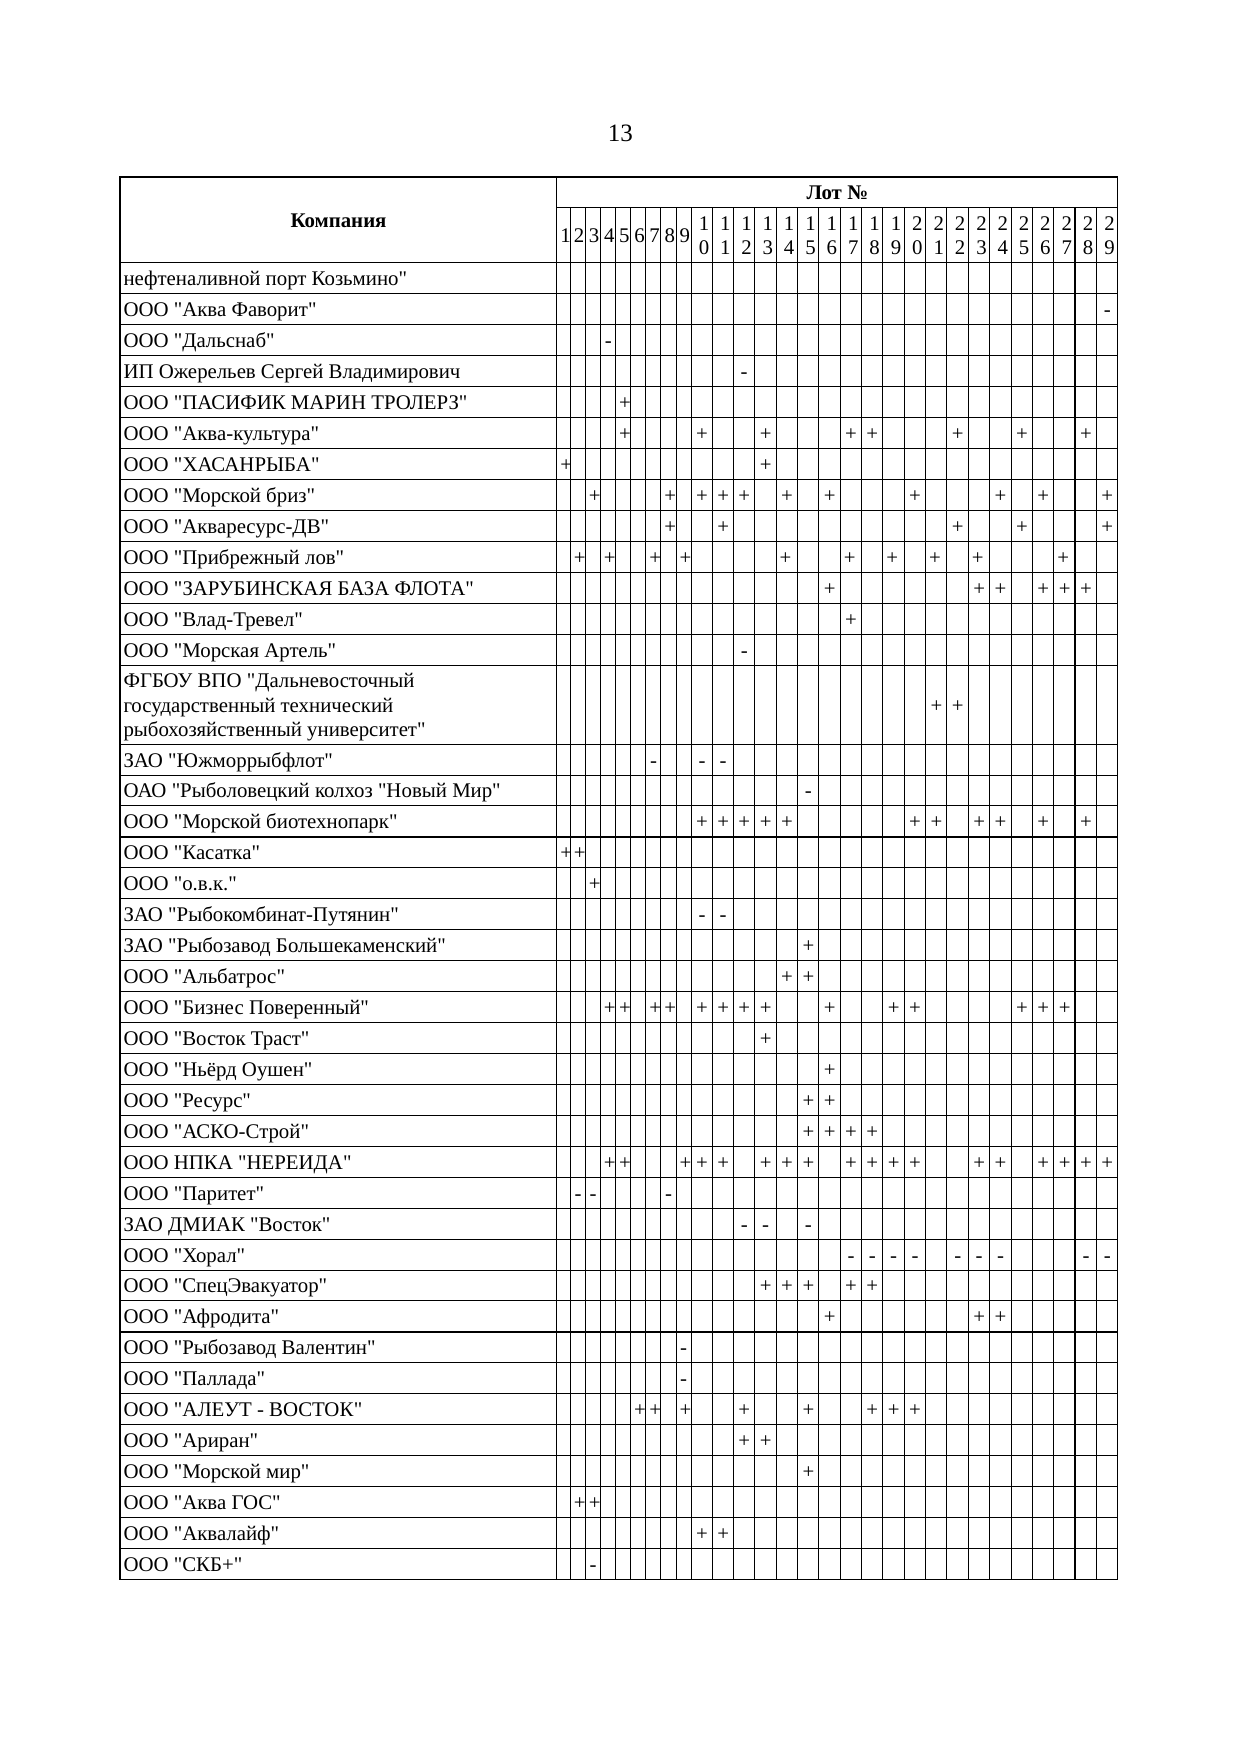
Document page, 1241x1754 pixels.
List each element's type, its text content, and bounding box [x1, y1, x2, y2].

table_cell [646, 387, 660, 417]
table_cell - [586, 1549, 600, 1579]
table_cell [1076, 666, 1096, 743]
table_cell [990, 511, 1011, 541]
table_cell [1076, 1116, 1096, 1146]
table_cell [883, 449, 904, 479]
table_cell [557, 1209, 570, 1238]
table_cell [646, 1116, 660, 1146]
table_cell ЗАО "Рыбозавод Большекаменский" [121, 930, 556, 960]
table_cell [1097, 1487, 1117, 1517]
table_cell [947, 1116, 968, 1146]
table_cell [571, 1363, 585, 1393]
table_cell [631, 666, 645, 743]
table_cell [777, 1116, 797, 1146]
table_cell [616, 1394, 630, 1424]
table_cell [969, 387, 989, 417]
table_cell [1097, 930, 1117, 960]
table_cell [905, 263, 925, 293]
table_cell [947, 1549, 968, 1579]
table_cell [586, 899, 600, 929]
table_cell [616, 294, 630, 324]
table_cell ООО "ХАСАНРЫБА" [121, 449, 556, 479]
table_cell [1012, 1425, 1032, 1455]
table_cell [905, 868, 925, 898]
table_cell [586, 961, 600, 991]
table_cell [883, 1054, 904, 1084]
table_cell [734, 387, 754, 417]
table_cell [1033, 356, 1053, 386]
table_cell + [755, 1023, 776, 1053]
table_cell [1097, 992, 1117, 1022]
table_cell + [1076, 573, 1096, 603]
table_cell 8 [661, 208, 676, 262]
table_cell [601, 1023, 615, 1053]
table_cell [601, 1363, 615, 1393]
table_cell 25 [1012, 208, 1032, 262]
table_cell [1076, 1518, 1096, 1548]
table_cell [661, 418, 676, 448]
table_cell + [616, 418, 630, 448]
table_cell [616, 1116, 630, 1146]
table_cell 23 [969, 208, 989, 262]
table_cell [631, 930, 645, 960]
table_cell [926, 263, 946, 293]
table_cell [883, 745, 904, 774]
table_cell [646, 1023, 660, 1053]
table_cell [646, 325, 660, 355]
table_cell [661, 776, 676, 805]
table_cell [1097, 1054, 1117, 1084]
table_cell [798, 1363, 818, 1393]
table_cell [862, 542, 882, 572]
table_cell [646, 1178, 660, 1208]
table_cell [734, 745, 754, 774]
table_cell [926, 1394, 946, 1424]
table_cell [841, 1549, 861, 1579]
table_cell ЗАО "Рыбокомбинат-Путянин" [121, 899, 556, 929]
table_cell [734, 868, 754, 898]
table_cell [713, 542, 733, 572]
table_cell + [1033, 992, 1053, 1022]
table_cell + [1097, 480, 1117, 510]
table_cell [601, 263, 615, 293]
table_cell [616, 1085, 630, 1115]
table_cell [1033, 387, 1053, 417]
table_cell [947, 1085, 968, 1115]
table_cell [926, 1301, 946, 1331]
table_cell [947, 1301, 968, 1331]
table_cell [862, 745, 882, 774]
table_cell [905, 899, 925, 929]
table_cell [1097, 745, 1117, 774]
table_cell [557, 1023, 570, 1053]
table_cell [777, 1333, 797, 1362]
table_cell [661, 1209, 676, 1238]
table_cell [947, 776, 968, 805]
table_cell + [692, 480, 712, 510]
table_cell [616, 542, 630, 572]
table_cell [883, 806, 904, 836]
table_cell [1012, 776, 1032, 805]
table_cell [883, 418, 904, 448]
table_cell [1054, 1394, 1074, 1424]
table_cell - [713, 745, 733, 774]
table_cell [1012, 449, 1032, 479]
table_cell [601, 1549, 615, 1579]
table_cell [661, 1054, 676, 1084]
table_cell [734, 1456, 754, 1486]
table_cell [601, 1333, 615, 1362]
table_cell [601, 511, 615, 541]
table_cell [1076, 1487, 1096, 1517]
table_cell [646, 868, 660, 898]
table_cell [883, 1549, 904, 1579]
table_cell [755, 1240, 776, 1269]
table_cell [677, 930, 691, 960]
table_cell [819, 1178, 840, 1208]
table_cell 22 [947, 208, 968, 262]
table_cell [661, 325, 676, 355]
table_cell [601, 1054, 615, 1084]
table_cell [646, 1054, 660, 1084]
table_cell [713, 1333, 733, 1362]
table_cell [586, 1271, 600, 1300]
table_cell [557, 1518, 570, 1548]
table_cell [1076, 745, 1096, 774]
table_cell [926, 418, 946, 448]
table_cell [677, 604, 691, 633]
table_cell [713, 294, 733, 324]
table_cell [601, 418, 615, 448]
table_cell + [862, 418, 882, 448]
table_cell [926, 1425, 946, 1455]
table_cell [883, 961, 904, 991]
table_cell [1033, 604, 1053, 633]
table_cell [841, 480, 861, 510]
table_cell [571, 1085, 585, 1115]
table_cell + [841, 1271, 861, 1300]
table_cell [713, 1209, 733, 1238]
table_cell [969, 1549, 989, 1579]
table_cell [646, 776, 660, 805]
table_cell [571, 806, 585, 836]
table_cell [969, 1425, 989, 1455]
table_cell [862, 1549, 882, 1579]
table_cell [631, 294, 645, 324]
table_cell [646, 1271, 660, 1300]
table_cell - [798, 1209, 818, 1238]
table_cell [969, 992, 989, 1022]
table_cell [646, 635, 660, 664]
table_cell [755, 573, 776, 603]
table_cell [661, 1240, 676, 1269]
table_cell [601, 838, 615, 867]
table_cell [969, 263, 989, 293]
table_cell [586, 1054, 600, 1084]
table_cell [990, 1333, 1011, 1362]
table_cell [734, 1363, 754, 1393]
table_cell + [947, 418, 968, 448]
table_cell [1054, 604, 1074, 633]
table_cell [883, 263, 904, 293]
table_cell + [586, 480, 600, 510]
table_cell [677, 511, 691, 541]
table_cell [616, 480, 630, 510]
table_cell [990, 1178, 1011, 1208]
table_cell + [819, 1054, 840, 1084]
table_cell + [713, 1147, 733, 1177]
table_cell [883, 666, 904, 743]
table_cell [646, 1363, 660, 1393]
table_cell [947, 573, 968, 603]
table_cell + [586, 1487, 600, 1517]
table_cell + [798, 1147, 818, 1177]
table_cell + [841, 418, 861, 448]
table_cell [677, 868, 691, 898]
table_cell [734, 1116, 754, 1146]
table_cell 6 [631, 208, 645, 262]
table_cell [1033, 263, 1053, 293]
table_cell [926, 1085, 946, 1115]
table_cell [677, 356, 691, 386]
table_cell [713, 1240, 733, 1269]
table_cell [557, 1054, 570, 1084]
table_cell [734, 1054, 754, 1084]
table_cell [571, 1333, 585, 1362]
table_cell [616, 776, 630, 805]
table_cell [734, 604, 754, 633]
table_cell [969, 511, 989, 541]
table_cell [969, 449, 989, 479]
table_cell + [586, 868, 600, 898]
table_cell + [905, 992, 925, 1022]
table_cell [692, 1178, 712, 1208]
table_cell [557, 1178, 570, 1208]
table_cell [557, 1301, 570, 1331]
table_cell [631, 387, 645, 417]
table_cell [713, 387, 733, 417]
table_cell [1033, 1271, 1053, 1300]
table_cell [616, 1425, 630, 1455]
table_cell [905, 1209, 925, 1238]
table_cell [661, 604, 676, 633]
table_cell [1033, 511, 1053, 541]
table_cell [905, 745, 925, 774]
table_cell [601, 1456, 615, 1486]
table_cell [777, 1301, 797, 1331]
table_cell [631, 1209, 645, 1238]
table_cell 1 [557, 208, 570, 262]
table_cell [990, 604, 1011, 633]
table_cell [734, 930, 754, 960]
table_cell [631, 511, 645, 541]
table_cell + [905, 1394, 925, 1424]
table_cell [926, 1178, 946, 1208]
table_cell [947, 263, 968, 293]
table_cell [883, 573, 904, 603]
table_cell [1076, 263, 1096, 293]
table_cell [862, 511, 882, 541]
table_cell [819, 745, 840, 774]
table_cell [1033, 899, 1053, 929]
table_cell [1097, 838, 1117, 867]
table_cell [616, 838, 630, 867]
table_cell + [905, 806, 925, 836]
table_cell [631, 1085, 645, 1115]
table_cell [631, 899, 645, 929]
table_cell [1076, 604, 1096, 633]
table_cell [1097, 1549, 1117, 1579]
table_cell - [969, 1240, 989, 1269]
table_cell [616, 449, 630, 479]
table_cell [713, 1487, 733, 1517]
table_cell [734, 1178, 754, 1208]
table_cell [777, 573, 797, 603]
table_cell [777, 1054, 797, 1084]
table_cell [616, 1549, 630, 1579]
table_cell [1054, 1301, 1074, 1331]
table_cell [1012, 1271, 1032, 1300]
table_cell [926, 992, 946, 1022]
table_cell [677, 1456, 691, 1486]
table_cell [798, 1054, 818, 1084]
table_cell [798, 263, 818, 293]
table_cell [616, 666, 630, 743]
table_cell [692, 1301, 712, 1331]
table_cell [631, 745, 645, 774]
table_cell [883, 899, 904, 929]
table_cell [601, 1116, 615, 1146]
table_cell [905, 1178, 925, 1208]
table_cell [798, 1023, 818, 1053]
table_cell [947, 1178, 968, 1208]
table_cell [557, 1147, 570, 1177]
table_cell [601, 573, 615, 603]
table_cell [571, 449, 585, 479]
table_cell + [926, 542, 946, 572]
table_cell 14 [777, 208, 797, 262]
table_cell [841, 899, 861, 929]
table_cell [631, 1240, 645, 1269]
table_cell + [646, 992, 660, 1022]
table_cell [661, 1085, 676, 1115]
table_cell [969, 635, 989, 664]
table_cell [601, 1271, 615, 1300]
table_cell [571, 356, 585, 386]
table_cell [1076, 511, 1096, 541]
table_cell [1054, 387, 1074, 417]
table_cell [616, 899, 630, 929]
table_cell [883, 1425, 904, 1455]
table_cell [905, 1549, 925, 1579]
table_cell [926, 1271, 946, 1300]
table_cell [1076, 449, 1096, 479]
table_cell [677, 449, 691, 479]
table_cell [1033, 294, 1053, 324]
table_cell 2 [571, 208, 585, 262]
table_cell [646, 573, 660, 603]
table_cell [883, 1209, 904, 1238]
table_cell + [1054, 573, 1074, 603]
table_cell [557, 1425, 570, 1455]
table_cell + [798, 961, 818, 991]
table_cell [777, 930, 797, 960]
table_cell [713, 449, 733, 479]
table_cell [713, 1085, 733, 1115]
table_cell [616, 1301, 630, 1331]
table_cell [841, 1301, 861, 1331]
table_cell [557, 868, 570, 898]
table_cell [990, 1425, 1011, 1455]
table_cell [969, 1394, 989, 1424]
table_cell [571, 418, 585, 448]
table_cell [1012, 930, 1032, 960]
table_cell [571, 480, 585, 510]
table_cell [631, 992, 645, 1022]
table_cell [905, 1271, 925, 1300]
table_cell [616, 745, 630, 774]
table_cell [557, 542, 570, 572]
table_cell [755, 1518, 776, 1548]
table_cell [862, 449, 882, 479]
table_cell [798, 1301, 818, 1331]
table_cell [755, 930, 776, 960]
table_cell [798, 356, 818, 386]
table_cell [661, 806, 676, 836]
table_cell [798, 868, 818, 898]
table_cell + [990, 573, 1011, 603]
table_cell [1097, 356, 1117, 386]
table_cell [734, 961, 754, 991]
table_cell [1012, 480, 1032, 510]
table_cell + [601, 992, 615, 1022]
table_cell [646, 356, 660, 386]
table_cell - [601, 325, 615, 355]
table_cell [883, 635, 904, 664]
table_cell + [692, 806, 712, 836]
table_cell [661, 387, 676, 417]
table_cell [926, 480, 946, 510]
table_cell [798, 387, 818, 417]
table_cell [1033, 1054, 1053, 1084]
table_cell [1012, 387, 1032, 417]
table_cell + [926, 666, 946, 743]
table_cell [1012, 263, 1032, 293]
table_cell [862, 1209, 882, 1238]
table_cell [713, 1425, 733, 1455]
table_cell [947, 294, 968, 324]
table_cell [1097, 1394, 1117, 1424]
table_cell [692, 325, 712, 355]
table_cell [661, 542, 676, 572]
table_cell [631, 1054, 645, 1084]
table_cell + [819, 573, 840, 603]
table_cell [571, 1116, 585, 1146]
table_cell [1033, 1333, 1053, 1362]
table_cell [571, 899, 585, 929]
table_cell [631, 1271, 645, 1300]
table_cell [841, 776, 861, 805]
table_cell [1054, 666, 1074, 743]
table_cell [926, 356, 946, 386]
table_cell [1054, 868, 1074, 898]
table_cell [571, 666, 585, 743]
table_cell [631, 1363, 645, 1393]
table_cell [969, 1054, 989, 1084]
table_cell [841, 666, 861, 743]
table_cell + [883, 1147, 904, 1177]
table_cell + [601, 542, 615, 572]
table_cell [1054, 1271, 1074, 1300]
table_cell [1033, 1363, 1053, 1393]
table_cell [819, 511, 840, 541]
table_cell [819, 666, 840, 743]
table_cell [841, 387, 861, 417]
table_cell [969, 1178, 989, 1208]
table_cell [631, 604, 645, 633]
table_cell [777, 992, 797, 1022]
table_cell [571, 1549, 585, 1579]
table_cell 21 [926, 208, 946, 262]
table_cell + [969, 573, 989, 603]
table_cell [557, 1116, 570, 1146]
table_cell [586, 666, 600, 743]
table_cell [1012, 1054, 1032, 1084]
table_cell [990, 838, 1011, 867]
table_cell [947, 325, 968, 355]
table_cell [905, 604, 925, 633]
table_cell [926, 1116, 946, 1146]
table_cell [631, 961, 645, 991]
table_cell [1012, 961, 1032, 991]
table_cell [692, 838, 712, 867]
table_cell + [692, 992, 712, 1022]
table_cell [557, 604, 570, 633]
table_cell [1076, 868, 1096, 898]
table_cell [1012, 1116, 1032, 1146]
table_cell + [661, 511, 676, 541]
table_cell [841, 635, 861, 664]
table_cell [586, 1456, 600, 1486]
table_cell [586, 1023, 600, 1053]
table_cell - [734, 635, 754, 664]
table_cell + [755, 806, 776, 836]
table_cell 10 [692, 208, 712, 262]
table_cell [734, 1333, 754, 1362]
table_cell [692, 1240, 712, 1269]
table_cell [798, 992, 818, 1022]
table_cell [661, 1116, 676, 1146]
table_cell [1097, 449, 1117, 479]
table_cell [734, 294, 754, 324]
table_cell [841, 1023, 861, 1053]
table_cell [1097, 961, 1117, 991]
table_cell [586, 449, 600, 479]
table_cell + [557, 449, 570, 479]
table_cell [1076, 325, 1096, 355]
table_cell ООО "Аква-культура" [121, 418, 556, 448]
table_cell + [990, 806, 1011, 836]
table_cell [926, 387, 946, 417]
table_cell [947, 1054, 968, 1084]
table_cell [777, 604, 797, 633]
table_cell [926, 1518, 946, 1548]
table_cell [755, 1178, 776, 1208]
table_cell [862, 868, 882, 898]
table_cell [905, 356, 925, 386]
table_cell [905, 635, 925, 664]
table_cell 19 [883, 208, 904, 262]
table_cell [677, 1116, 691, 1146]
table_cell [734, 1518, 754, 1548]
table_cell [798, 1240, 818, 1269]
table_cell [1033, 1240, 1053, 1269]
table_cell [677, 1425, 691, 1455]
table_cell [905, 387, 925, 417]
table_cell [1054, 1116, 1074, 1146]
table_cell [601, 961, 615, 991]
table_cell [586, 418, 600, 448]
table_cell [616, 511, 630, 541]
table_cell [661, 263, 676, 293]
table_cell [777, 387, 797, 417]
table_cell + [755, 418, 776, 448]
table_cell [631, 1487, 645, 1517]
table_cell [692, 930, 712, 960]
table_cell + [969, 542, 989, 572]
table_cell [1012, 325, 1032, 355]
table_cell 11 [713, 208, 733, 262]
table_cell [841, 930, 861, 960]
table_cell [926, 1209, 946, 1238]
table_cell [969, 356, 989, 386]
table_cell [734, 776, 754, 805]
table_cell [1012, 1394, 1032, 1424]
table_cell 4 [601, 208, 615, 262]
table_cell + [571, 838, 585, 867]
table_cell [1012, 1456, 1032, 1486]
table_cell [777, 666, 797, 743]
table_cell [947, 604, 968, 633]
table_cell [1076, 1054, 1096, 1084]
table_cell [926, 1054, 946, 1084]
table_cell [677, 1178, 691, 1208]
table_cell [798, 1549, 818, 1579]
table_cell [862, 776, 882, 805]
table_cell [755, 480, 776, 510]
table_cell [841, 1487, 861, 1517]
table_cell [601, 1178, 615, 1208]
table_cell + [661, 480, 676, 510]
table_cell [677, 325, 691, 355]
table_cell ООО "Морской биотехнопарк" [121, 806, 556, 836]
table_cell [1054, 1363, 1074, 1393]
table_cell [883, 1178, 904, 1208]
table_cell [557, 666, 570, 743]
table_cell [1097, 899, 1117, 929]
table_cell [755, 745, 776, 774]
table_cell [1097, 573, 1117, 603]
table_cell [990, 1271, 1011, 1300]
table_cell [1033, 1549, 1053, 1579]
table_cell [631, 418, 645, 448]
table_cell [631, 573, 645, 603]
table_cell [734, 263, 754, 293]
table_cell [798, 294, 818, 324]
table_cell [646, 604, 660, 633]
table_cell [819, 899, 840, 929]
table_cell [692, 1394, 712, 1424]
table_cell [1076, 1023, 1096, 1053]
table_cell + [713, 992, 733, 1022]
table_cell + [755, 1147, 776, 1177]
table_cell + [677, 1147, 691, 1177]
table_cell + [734, 992, 754, 1022]
table_cell [862, 1363, 882, 1393]
table_cell [947, 635, 968, 664]
table_cell [616, 868, 630, 898]
table_cell [646, 418, 660, 448]
table_cell [777, 1456, 797, 1486]
table_cell [926, 961, 946, 991]
table_cell + [713, 806, 733, 836]
table_cell [1076, 480, 1096, 510]
table_cell [969, 745, 989, 774]
table_cell [692, 511, 712, 541]
table_cell [616, 1209, 630, 1238]
table_cell [841, 1209, 861, 1238]
table_cell [947, 899, 968, 929]
table_cell [734, 1023, 754, 1053]
table_cell [734, 1085, 754, 1115]
table_cell [601, 449, 615, 479]
table_cell [1076, 930, 1096, 960]
table_cell [926, 776, 946, 805]
table_cell [601, 776, 615, 805]
table_cell [1076, 1333, 1096, 1362]
table_cell + [755, 992, 776, 1022]
table_cell [905, 776, 925, 805]
table_cell [661, 868, 676, 898]
table_cell [557, 1271, 570, 1300]
table_cell [905, 1518, 925, 1548]
table_cell [646, 899, 660, 929]
table_cell [969, 1456, 989, 1486]
table_cell [1097, 776, 1117, 805]
table_cell [631, 1116, 645, 1146]
table_cell + [947, 511, 968, 541]
table_cell ООО "Касатка" [121, 838, 556, 867]
table_cell [571, 263, 585, 293]
table_cell [1054, 1209, 1074, 1238]
table_cell [819, 1394, 840, 1424]
table_cell 27 [1054, 208, 1074, 262]
table_cell [862, 1023, 882, 1053]
table_cell [905, 1425, 925, 1455]
table_cell [1076, 776, 1096, 805]
table_cell + [692, 418, 712, 448]
table_cell [969, 1209, 989, 1238]
table_cell [1097, 1023, 1117, 1053]
table_cell 17 [841, 208, 861, 262]
table_cell [819, 356, 840, 386]
table_cell [692, 1209, 712, 1238]
table_cell [557, 263, 570, 293]
table_cell [969, 1487, 989, 1517]
table_cell + [692, 1147, 712, 1177]
table_cell + [883, 542, 904, 572]
table_cell + [713, 1518, 733, 1548]
table_cell [798, 1518, 818, 1548]
table_cell [777, 776, 797, 805]
table_cell + [557, 838, 570, 867]
table_cell [1054, 449, 1074, 479]
table_cell [1033, 1394, 1053, 1424]
table_cell [819, 1487, 840, 1517]
table_cell + [571, 1487, 585, 1517]
table_cell - [1097, 1240, 1117, 1269]
table_cell [947, 387, 968, 417]
table_cell [755, 899, 776, 929]
table_cell [557, 1487, 570, 1517]
table_cell [692, 1054, 712, 1084]
table_cell [1054, 480, 1074, 510]
table_cell [586, 838, 600, 867]
table_cell [1076, 1456, 1096, 1486]
table_cell [1033, 776, 1053, 805]
table_cell [969, 899, 989, 929]
table_cell [990, 294, 1011, 324]
table_cell [755, 1085, 776, 1115]
table_cell ООО "СпецЭвакуатор" [121, 1271, 556, 1300]
table_cell [713, 1363, 733, 1393]
table_cell [755, 961, 776, 991]
table_cell [1076, 635, 1096, 664]
table_cell [1097, 666, 1117, 743]
table_cell [990, 356, 1011, 386]
table_cell [1054, 1023, 1074, 1053]
table_cell [646, 449, 660, 479]
table_cell [601, 899, 615, 929]
table_cell [616, 1518, 630, 1548]
table_cell [1012, 1518, 1032, 1548]
table_cell [798, 1333, 818, 1362]
table_cell [905, 1054, 925, 1084]
table_cell [947, 1147, 968, 1177]
table_cell [557, 992, 570, 1022]
table_cell [883, 1116, 904, 1146]
table_cell [990, 1363, 1011, 1393]
table_cell [631, 1333, 645, 1362]
table_cell [862, 1487, 882, 1517]
table_cell [1076, 1209, 1096, 1238]
table_header Компания [121, 178, 556, 262]
table_cell [713, 868, 733, 898]
table_cell [601, 480, 615, 510]
table_cell [1012, 1549, 1032, 1579]
table_cell [1097, 1363, 1117, 1393]
table_cell [734, 511, 754, 541]
table_cell + [734, 806, 754, 836]
table_cell + [1054, 1147, 1074, 1177]
table_cell + [1054, 992, 1074, 1022]
table_cell [586, 806, 600, 836]
table_cell [677, 480, 691, 510]
table_cell [557, 1363, 570, 1393]
table_cell [692, 1363, 712, 1393]
table_cell [819, 930, 840, 960]
table_cell ООО "Аквалайф" [121, 1518, 556, 1548]
table_cell [677, 1301, 691, 1331]
table_cell [990, 1456, 1011, 1486]
table_cell + [1054, 542, 1074, 572]
table_cell [692, 961, 712, 991]
table_cell [777, 745, 797, 774]
table_cell [661, 1549, 676, 1579]
table_cell [677, 263, 691, 293]
table_cell [1054, 263, 1074, 293]
table_cell - [883, 1240, 904, 1269]
table_cell [692, 573, 712, 603]
table_cell [571, 745, 585, 774]
table_cell [1076, 1085, 1096, 1115]
table_cell [646, 511, 660, 541]
table_cell [661, 1425, 676, 1455]
table_cell [631, 868, 645, 898]
table_cell [571, 961, 585, 991]
table_cell [862, 992, 882, 1022]
table_cell [777, 1178, 797, 1208]
table_cell [883, 776, 904, 805]
table_cell [631, 1425, 645, 1455]
table_cell + [692, 1518, 712, 1548]
table_cell [969, 1271, 989, 1300]
table_cell [926, 449, 946, 479]
table_cell [947, 1363, 968, 1393]
table_cell 16 [819, 208, 840, 262]
table_cell [1054, 930, 1074, 960]
table_cell [661, 899, 676, 929]
table_cell ООО "Влад-Тревел" [121, 604, 556, 633]
table_cell [1012, 1487, 1032, 1517]
table_cell [841, 992, 861, 1022]
table_cell [616, 1054, 630, 1084]
table_cell [661, 745, 676, 774]
table_cell [677, 666, 691, 743]
table_cell [798, 666, 818, 743]
table_cell [905, 1333, 925, 1362]
table_cell [586, 1147, 600, 1177]
table_cell [926, 511, 946, 541]
table_cell [926, 868, 946, 898]
table_cell [586, 635, 600, 664]
table_cell [798, 745, 818, 774]
table_cell + [777, 1271, 797, 1300]
table_cell [601, 1209, 615, 1238]
table_cell [905, 961, 925, 991]
table_cell - [677, 1363, 691, 1393]
table_cell ООО "Ресурс" [121, 1085, 556, 1115]
table_cell ООО "Паритет" [121, 1178, 556, 1208]
table_cell [586, 1116, 600, 1146]
table_cell [990, 1487, 1011, 1517]
table_cell [905, 294, 925, 324]
table_cell ООО "Восток Траст" [121, 1023, 556, 1053]
table_cell [755, 1301, 776, 1331]
table_cell [841, 325, 861, 355]
table_cell [841, 806, 861, 836]
table_cell [661, 573, 676, 603]
table_cell [616, 1240, 630, 1269]
table_cell ООО "Бизнес Поверенный" [121, 992, 556, 1022]
table_cell [777, 511, 797, 541]
table_cell [571, 1054, 585, 1084]
table_cell [661, 838, 676, 867]
table_cell [1054, 1487, 1074, 1517]
table_cell ООО "Аква ГОС" [121, 1487, 556, 1517]
table_cell [661, 449, 676, 479]
table_cell [798, 480, 818, 510]
table_cell [601, 635, 615, 664]
table_cell [883, 1333, 904, 1362]
table_cell + [969, 1147, 989, 1177]
table_cell [990, 992, 1011, 1022]
table_cell [1054, 325, 1074, 355]
table_cell - [692, 899, 712, 929]
table_cell [990, 1518, 1011, 1548]
table_cell + [755, 449, 776, 479]
table_cell [677, 838, 691, 867]
table_cell [798, 899, 818, 929]
table_cell [755, 1054, 776, 1084]
table_cell [1033, 1518, 1053, 1548]
table_header Лот № [557, 178, 1117, 207]
table_cell [1033, 666, 1053, 743]
table_cell [883, 1363, 904, 1393]
table_cell [713, 1116, 733, 1146]
table_cell + [990, 1147, 1011, 1177]
table_cell [713, 776, 733, 805]
table_cell + [713, 511, 733, 541]
table_cell [586, 1333, 600, 1362]
table_cell [755, 635, 776, 664]
table_cell [1054, 1425, 1074, 1455]
table_cell - [646, 745, 660, 774]
table_cell ООО "АСКО-Строй" [121, 1116, 556, 1146]
table_cell [841, 1518, 861, 1548]
table_cell [1033, 325, 1053, 355]
table_cell [646, 1333, 660, 1362]
table_cell [631, 1549, 645, 1579]
table_cell [1097, 1518, 1117, 1548]
table_cell [990, 666, 1011, 743]
table_cell [1076, 294, 1096, 324]
table_cell [646, 1147, 660, 1177]
table_cell [586, 992, 600, 1022]
table_cell [883, 511, 904, 541]
table_cell [1012, 1301, 1032, 1331]
table_cell [1033, 930, 1053, 960]
table_cell [601, 1394, 615, 1424]
table_cell [713, 573, 733, 603]
table_cell [616, 1363, 630, 1393]
table_cell - [755, 1209, 776, 1238]
table_cell [819, 961, 840, 991]
table_cell [601, 356, 615, 386]
table_cell + [755, 1425, 776, 1455]
table_cell [819, 1456, 840, 1486]
table_cell + [677, 542, 691, 572]
table_cell [571, 573, 585, 603]
table_cell [841, 1456, 861, 1486]
table_cell [571, 1394, 585, 1424]
table_cell [798, 573, 818, 603]
table_cell + [1097, 1147, 1117, 1177]
table_cell [926, 745, 946, 774]
table_cell ООО "Акваресурс-ДВ" [121, 511, 556, 541]
table_cell [777, 1363, 797, 1393]
table_cell - [571, 1178, 585, 1208]
table_cell - [990, 1240, 1011, 1269]
table_cell [631, 1023, 645, 1053]
table_cell ООО "Прибрежный лов" [121, 542, 556, 572]
table_cell [905, 1487, 925, 1517]
table_cell [646, 1456, 660, 1486]
table_cell + [798, 1116, 818, 1146]
table_cell [819, 868, 840, 898]
table_cell 15 [798, 208, 818, 262]
table_cell [841, 294, 861, 324]
table_cell [646, 294, 660, 324]
table_cell [862, 1333, 882, 1362]
table_cell [777, 1085, 797, 1115]
table_cell [862, 838, 882, 867]
table_cell [601, 868, 615, 898]
table_cell [661, 930, 676, 960]
table_cell [777, 263, 797, 293]
table_cell [755, 666, 776, 743]
table_cell 20 [905, 208, 925, 262]
table_cell [947, 1209, 968, 1238]
table_cell [1033, 838, 1053, 867]
table_cell [677, 1240, 691, 1269]
table_cell [798, 1178, 818, 1208]
table_cell [755, 1456, 776, 1486]
table_cell + [661, 992, 676, 1022]
table_cell [677, 1054, 691, 1084]
table_cell [1076, 356, 1096, 386]
table_cell ФГБОУ ВПО "Дальневосточный государственный технический рыбохозяйственный университет" [121, 666, 556, 743]
table_cell [631, 1518, 645, 1548]
table_cell [990, 387, 1011, 417]
table_cell [557, 1333, 570, 1362]
table_cell [646, 1301, 660, 1331]
table_cell [713, 961, 733, 991]
table_cell [819, 542, 840, 572]
table_cell [969, 1333, 989, 1362]
table_cell [571, 1209, 585, 1238]
table_cell + [819, 480, 840, 510]
table_cell + [1033, 806, 1053, 836]
table_cell [926, 1456, 946, 1486]
table_cell [862, 1301, 882, 1331]
table_cell [862, 1178, 882, 1208]
table_cell [819, 325, 840, 355]
table_cell [819, 1518, 840, 1548]
table_cell [883, 1271, 904, 1300]
table_cell [1097, 542, 1117, 572]
table_cell + [1012, 992, 1032, 1022]
table_cell [947, 930, 968, 960]
table_cell [1076, 838, 1096, 867]
table_cell [677, 294, 691, 324]
table_cell [734, 1487, 754, 1517]
table_cell [661, 1301, 676, 1331]
table_cell [601, 1518, 615, 1548]
table_cell [661, 1147, 676, 1177]
table_cell [926, 838, 946, 867]
table_cell ООО "Рыбозавод Валентин" [121, 1333, 556, 1362]
table_cell [777, 1518, 797, 1548]
table_cell [586, 745, 600, 774]
table_cell [841, 1333, 861, 1362]
table_cell 26 [1033, 208, 1053, 262]
table_cell [616, 1333, 630, 1362]
table_cell [819, 1425, 840, 1455]
table_cell [883, 604, 904, 633]
table_cell [990, 1549, 1011, 1579]
table_cell + [947, 666, 968, 743]
table_cell [926, 1549, 946, 1579]
table_cell [692, 1549, 712, 1579]
table_cell [1097, 1301, 1117, 1331]
table_cell [1033, 449, 1053, 479]
table_cell [1054, 1456, 1074, 1486]
table_cell - [734, 356, 754, 386]
table_cell [883, 1518, 904, 1548]
table_cell [947, 1425, 968, 1455]
table_cell [777, 1240, 797, 1269]
table_cell [677, 961, 691, 991]
table_cell [601, 1085, 615, 1115]
table_cell [777, 1425, 797, 1455]
table_cell [777, 1549, 797, 1579]
table_cell [631, 480, 645, 510]
table_cell [677, 806, 691, 836]
table_cell + [755, 1271, 776, 1300]
table_cell [631, 635, 645, 664]
table_cell [755, 511, 776, 541]
table_cell [1076, 961, 1096, 991]
table_cell [819, 1363, 840, 1393]
table_cell [601, 1425, 615, 1455]
table_cell [692, 542, 712, 572]
table_cell [841, 1085, 861, 1115]
table_cell [557, 1394, 570, 1424]
table_cell [905, 573, 925, 603]
table_cell [616, 1271, 630, 1300]
table_cell [1076, 1301, 1096, 1331]
table_cell [1054, 776, 1074, 805]
table_cell [755, 776, 776, 805]
table_cell [557, 961, 570, 991]
table_cell [777, 1209, 797, 1238]
table_cell [692, 1085, 712, 1115]
table_cell [601, 294, 615, 324]
table_cell [571, 1301, 585, 1331]
table_cell [1076, 1549, 1096, 1579]
table_cell [1097, 263, 1117, 293]
table_cell [883, 868, 904, 898]
table_cell - [798, 776, 818, 805]
table_cell [734, 418, 754, 448]
table_cell + [990, 1301, 1011, 1331]
table_cell [1054, 635, 1074, 664]
table_cell [677, 899, 691, 929]
table_cell [713, 325, 733, 355]
table_cell [692, 1116, 712, 1146]
table_cell [798, 449, 818, 479]
table_cell [862, 961, 882, 991]
table_cell [692, 1425, 712, 1455]
table_cell [1097, 418, 1117, 448]
table_cell [926, 1333, 946, 1362]
table_cell - [586, 1178, 600, 1208]
table_cell ООО "Аква Фаворит" [121, 294, 556, 324]
table_cell [862, 263, 882, 293]
table_cell [734, 1271, 754, 1300]
table_cell + [905, 480, 925, 510]
table_cell [883, 294, 904, 324]
table_cell + [1097, 511, 1117, 541]
table_cell [677, 1518, 691, 1548]
table_cell [646, 838, 660, 867]
table_cell + [777, 806, 797, 836]
table_cell [571, 1023, 585, 1053]
table_cell [862, 666, 882, 743]
table_cell [713, 1023, 733, 1053]
table_cell 18 [862, 208, 882, 262]
table_cell + [1012, 418, 1032, 448]
table_cell [677, 387, 691, 417]
table_cell [677, 1487, 691, 1517]
table_cell [586, 325, 600, 355]
table_cell [586, 1301, 600, 1331]
table_cell [677, 745, 691, 774]
table_cell [969, 480, 989, 510]
table_cell [1033, 745, 1053, 774]
table_cell [646, 930, 660, 960]
table_cell [1012, 1178, 1032, 1208]
table_cell [661, 1518, 676, 1548]
table_cell [557, 745, 570, 774]
table_cell [1012, 745, 1032, 774]
table_cell [755, 604, 776, 633]
table_cell [586, 1518, 600, 1548]
table_cell + [883, 992, 904, 1022]
table_cell [947, 1487, 968, 1517]
table_cell ООО "Ньёрд Оушен" [121, 1054, 556, 1084]
table_cell [586, 1209, 600, 1238]
table_cell [631, 1147, 645, 1177]
table_cell [947, 480, 968, 510]
table_cell [631, 838, 645, 867]
table_cell [819, 449, 840, 479]
table_cell [631, 806, 645, 836]
table_cell [586, 542, 600, 572]
table_cell ООО "Морской мир" [121, 1456, 556, 1486]
table_cell [990, 1023, 1011, 1053]
table_cell [557, 480, 570, 510]
table_cell [631, 325, 645, 355]
table_cell [631, 1456, 645, 1486]
table_cell [713, 838, 733, 867]
table_cell [1012, 666, 1032, 743]
table_cell - [713, 899, 733, 929]
table_cell [947, 1333, 968, 1362]
table_cell + [1033, 1147, 1053, 1177]
table_cell [862, 325, 882, 355]
table_cell [777, 356, 797, 386]
table_cell [661, 1271, 676, 1300]
table_cell [1097, 604, 1117, 633]
table_cell [819, 1240, 840, 1269]
table_cell + [713, 480, 733, 510]
table_cell [557, 573, 570, 603]
table_cell [819, 776, 840, 805]
table_cell [905, 666, 925, 743]
table_cell [571, 868, 585, 898]
table_cell [1012, 604, 1032, 633]
table_cell + [819, 1116, 840, 1146]
table_cell [631, 542, 645, 572]
table_cell [1076, 387, 1096, 417]
table_cell [631, 1178, 645, 1208]
table_cell [1076, 1178, 1096, 1208]
table_cell [819, 294, 840, 324]
table_cell [755, 294, 776, 324]
table_cell [1033, 1209, 1053, 1238]
table_cell [661, 1363, 676, 1393]
table_cell [571, 1240, 585, 1269]
table_cell + [905, 1147, 925, 1177]
table_cell - [1097, 294, 1117, 324]
table_cell [616, 635, 630, 664]
table_cell [819, 387, 840, 417]
table_cell [862, 480, 882, 510]
table_cell [990, 1394, 1011, 1424]
table_cell [1033, 418, 1053, 448]
table_cell [677, 992, 691, 1022]
table_cell [1033, 542, 1053, 572]
table_cell + [841, 604, 861, 633]
table_cell [713, 1549, 733, 1579]
table_cell [798, 511, 818, 541]
table_cell [586, 776, 600, 805]
table_cell [571, 1518, 585, 1548]
table_cell [734, 542, 754, 572]
table_cell [947, 745, 968, 774]
table_cell [819, 838, 840, 867]
table_cell [616, 1487, 630, 1517]
table_cell [586, 294, 600, 324]
table_cell [755, 1487, 776, 1517]
table_cell [1012, 868, 1032, 898]
table_cell [1012, 1085, 1032, 1115]
table_cell ООО "Морская Артель" [121, 635, 556, 664]
table_cell [571, 294, 585, 324]
table_cell [557, 511, 570, 541]
table_cell [1097, 325, 1117, 355]
table_cell [692, 604, 712, 633]
table_cell 13 [755, 208, 776, 262]
table_cell + [646, 1394, 660, 1424]
table_cell [798, 418, 818, 448]
table_cell + [798, 1456, 818, 1486]
table_cell [1054, 1333, 1074, 1362]
table_cell [677, 1209, 691, 1238]
table_cell + [777, 480, 797, 510]
table_cell [692, 1333, 712, 1362]
table_cell + [798, 1394, 818, 1424]
table_cell 5 [616, 208, 630, 262]
table_cell - [862, 1240, 882, 1269]
table_cell [1033, 1023, 1053, 1053]
table_cell [841, 511, 861, 541]
table_cell 7 [646, 208, 660, 262]
table_cell + [1076, 1147, 1096, 1177]
table_cell [883, 838, 904, 867]
table_cell + [841, 1147, 861, 1177]
table_cell [926, 899, 946, 929]
table_cell [631, 776, 645, 805]
table_cell [571, 1425, 585, 1455]
table_cell [969, 1363, 989, 1393]
table_cell [734, 838, 754, 867]
table_cell [969, 294, 989, 324]
table_cell [661, 961, 676, 991]
table_cell [798, 325, 818, 355]
table_cell [755, 542, 776, 572]
table_cell [557, 776, 570, 805]
table_cell + [646, 542, 660, 572]
table_cell [862, 387, 882, 417]
table_cell + [841, 542, 861, 572]
table_cell [713, 263, 733, 293]
table_cell [777, 635, 797, 664]
table_cell [947, 449, 968, 479]
table_cell [677, 573, 691, 603]
table_cell [798, 838, 818, 867]
table_cell [713, 604, 733, 633]
table_cell [734, 1301, 754, 1331]
table_cell [990, 542, 1011, 572]
table_cell [883, 356, 904, 386]
table_cell [734, 1240, 754, 1269]
table_cell [969, 418, 989, 448]
table_cell [734, 573, 754, 603]
table_cell [905, 838, 925, 867]
table_cell [646, 1085, 660, 1115]
table_cell [926, 1240, 946, 1269]
table_cell 12 [734, 208, 754, 262]
table_cell ООО "Хорал" [121, 1240, 556, 1269]
table_cell [862, 1518, 882, 1548]
table_cell [601, 1301, 615, 1331]
table_cell [841, 1054, 861, 1084]
table_cell [841, 838, 861, 867]
table_cell [969, 1518, 989, 1548]
table_cell [692, 666, 712, 743]
table_cell [905, 542, 925, 572]
table_cell [616, 1456, 630, 1486]
table_cell [926, 573, 946, 603]
table_cell [1054, 899, 1074, 929]
table_cell [990, 776, 1011, 805]
table_cell [1076, 1271, 1096, 1300]
table_cell + [969, 1301, 989, 1331]
table_cell ИП Ожерельев Сергей Владимирович [121, 356, 556, 386]
table_cell [713, 1301, 733, 1331]
table_cell [557, 1085, 570, 1115]
table_cell [755, 868, 776, 898]
table_cell [571, 930, 585, 960]
table_cell [947, 868, 968, 898]
table_cell [601, 806, 615, 836]
table_cell [1012, 542, 1032, 572]
table_cell [1076, 1425, 1096, 1455]
table_cell [1033, 635, 1053, 664]
table_cell [969, 961, 989, 991]
table_cell [571, 776, 585, 805]
table_cell [1076, 1363, 1096, 1393]
table_cell [926, 930, 946, 960]
table_cell + [631, 1394, 645, 1424]
table_cell [969, 325, 989, 355]
table_cell [557, 356, 570, 386]
table_cell [571, 511, 585, 541]
table_cell [1054, 294, 1074, 324]
table_cell [646, 1518, 660, 1548]
table_cell [1097, 806, 1117, 836]
table_cell 28 [1076, 208, 1096, 262]
table_cell [661, 666, 676, 743]
table_cell ООО "о.в.к." [121, 868, 556, 898]
table_cell [1033, 961, 1053, 991]
table_cell [1054, 1054, 1074, 1084]
table_cell [926, 1147, 946, 1177]
table_cell + [777, 1147, 797, 1177]
table_cell [798, 1425, 818, 1455]
table_cell [713, 1178, 733, 1208]
table_cell [1054, 838, 1074, 867]
table_cell [734, 1147, 754, 1177]
table_cell [798, 806, 818, 836]
table_cell [1012, 573, 1032, 603]
table_cell [661, 1023, 676, 1053]
table_cell [713, 1271, 733, 1300]
table_cell [1097, 868, 1117, 898]
table_cell [692, 776, 712, 805]
table_cell [734, 1549, 754, 1579]
table_cell [571, 1271, 585, 1300]
table_cell [1054, 1085, 1074, 1115]
table_cell [926, 604, 946, 633]
table_cell [616, 1023, 630, 1053]
table_cell [819, 1549, 840, 1579]
table_cell + [862, 1147, 882, 1177]
table_cell [586, 604, 600, 633]
table_cell [1097, 1425, 1117, 1455]
table_cell [969, 666, 989, 743]
table_cell [819, 1147, 840, 1177]
table_cell [557, 294, 570, 324]
table_cell [571, 325, 585, 355]
table_cell [777, 868, 797, 898]
table_cell + [819, 1301, 840, 1331]
table_cell [905, 1363, 925, 1393]
table_cell [601, 387, 615, 417]
table_cell [1054, 511, 1074, 541]
table_cell [883, 1487, 904, 1517]
table_cell [557, 1240, 570, 1269]
table_cell [616, 961, 630, 991]
table_cell [616, 263, 630, 293]
table_cell [926, 1023, 946, 1053]
table_cell [692, 263, 712, 293]
table_cell [947, 806, 968, 836]
table_cell [713, 418, 733, 448]
table_cell [883, 930, 904, 960]
table_cell [926, 325, 946, 355]
table_cell [677, 1271, 691, 1300]
table_cell [755, 1549, 776, 1579]
table_cell [841, 573, 861, 603]
table_cell [777, 325, 797, 355]
table_cell ООО "СКБ+" [121, 1549, 556, 1579]
table_cell [862, 635, 882, 664]
table_cell + [1076, 806, 1096, 836]
table_cell [1076, 542, 1096, 572]
table_cell [862, 356, 882, 386]
table_cell [616, 1178, 630, 1208]
table_cell [557, 325, 570, 355]
table_cell [1033, 1085, 1053, 1115]
table_cell [990, 635, 1011, 664]
table_cell [1033, 1425, 1053, 1455]
table_cell [557, 899, 570, 929]
table_cell [990, 418, 1011, 448]
table_cell [661, 1487, 676, 1517]
table_cell [819, 604, 840, 633]
table_cell [862, 899, 882, 929]
table_cell [947, 1394, 968, 1424]
table_cell [969, 776, 989, 805]
table_cell [819, 635, 840, 664]
table_cell ООО "Альбатрос" [121, 961, 556, 991]
table_cell [1054, 356, 1074, 386]
table_cell [755, 1333, 776, 1362]
table_cell 29 [1097, 208, 1117, 262]
table_cell [841, 356, 861, 386]
table_cell [571, 1456, 585, 1486]
table_cell [734, 899, 754, 929]
table_cell [646, 666, 660, 743]
table_cell [969, 1023, 989, 1053]
table_cell + [571, 542, 585, 572]
table_cell + [734, 480, 754, 510]
table_cell [841, 1394, 861, 1424]
table_cell [692, 1023, 712, 1053]
table_cell [692, 1487, 712, 1517]
table_cell ООО "Дальснаб" [121, 325, 556, 355]
table_cell [571, 387, 585, 417]
table_cell [713, 1394, 733, 1424]
table_cell [990, 930, 1011, 960]
table_cell ЗАО ДМИАК "Восток" [121, 1209, 556, 1238]
table_cell + [616, 992, 630, 1022]
table_cell - [661, 1178, 676, 1208]
table_cell [1076, 1394, 1096, 1424]
table_cell [661, 1394, 676, 1424]
table_cell [862, 1456, 882, 1486]
table_cell + [616, 387, 630, 417]
table_cell [926, 635, 946, 664]
table_cell + [734, 1425, 754, 1455]
table_cell [883, 1085, 904, 1115]
table_cell [616, 573, 630, 603]
table_cell [947, 992, 968, 1022]
table_cell [713, 1054, 733, 1084]
table_cell [862, 294, 882, 324]
table_cell + [862, 1116, 882, 1146]
table_cell [947, 356, 968, 386]
table_cell [1033, 1456, 1053, 1486]
table_cell [1012, 1147, 1032, 1177]
table_cell [969, 1116, 989, 1146]
table_cell - [1076, 1240, 1096, 1269]
table_cell 24 [990, 208, 1011, 262]
table_cell [755, 1363, 776, 1393]
table_cell [883, 387, 904, 417]
table_cell [777, 1023, 797, 1053]
table_cell [841, 1363, 861, 1393]
table_cell [841, 263, 861, 293]
table_cell ОАО "Рыболовецкий колхоз "Новый Мир" [121, 776, 556, 805]
table_cell [777, 1394, 797, 1424]
table_cell + [1012, 511, 1032, 541]
table_cell + [1076, 418, 1096, 448]
table_cell [646, 806, 660, 836]
table_cell [862, 1054, 882, 1084]
table_cell [990, 325, 1011, 355]
table_cell [905, 449, 925, 479]
table_cell [1097, 1333, 1117, 1362]
table_cell [1012, 899, 1032, 929]
table_cell [1097, 1271, 1117, 1300]
table_cell [819, 1333, 840, 1362]
table_cell [990, 745, 1011, 774]
table_cell [571, 635, 585, 664]
table_cell [755, 1394, 776, 1424]
table_cell [557, 930, 570, 960]
table_cell [616, 930, 630, 960]
table_cell [990, 868, 1011, 898]
table_cell [1076, 992, 1096, 1022]
table_cell + [616, 1147, 630, 1177]
table_cell [661, 1456, 676, 1486]
table_cell [601, 1487, 615, 1517]
table_cell [798, 635, 818, 664]
table_cell ООО "АЛЕУТ - ВОСТОК" [121, 1394, 556, 1424]
table_cell [947, 1271, 968, 1300]
table_cell [862, 806, 882, 836]
table_cell [1054, 1240, 1074, 1269]
table_cell [947, 838, 968, 867]
table_cell [661, 294, 676, 324]
table_cell + [819, 1085, 840, 1115]
table_cell [601, 930, 615, 960]
table_cell [557, 1456, 570, 1486]
table_cell [819, 806, 840, 836]
table_cell [819, 1023, 840, 1053]
table_cell [862, 1425, 882, 1455]
table_cell [1033, 868, 1053, 898]
table_cell [692, 387, 712, 417]
table_cell [1097, 1456, 1117, 1486]
table_cell [646, 1425, 660, 1455]
table_cell [1033, 1116, 1053, 1146]
table_cell [692, 868, 712, 898]
table_cell [905, 1301, 925, 1331]
table_cell [926, 1363, 946, 1393]
table_cell [841, 1178, 861, 1208]
table_cell [616, 806, 630, 836]
table_cell ООО "ЗАРУБИНСКАЯ БАЗА ФЛОТА" [121, 573, 556, 603]
table_cell [557, 806, 570, 836]
table_cell [677, 776, 691, 805]
table_cell [713, 666, 733, 743]
table_cell [713, 635, 733, 664]
table_cell [990, 1085, 1011, 1115]
table_cell [571, 1147, 585, 1177]
table_cell [661, 356, 676, 386]
table_cell [947, 542, 968, 572]
table_cell [1097, 1178, 1117, 1208]
table_cell [755, 387, 776, 417]
table_cell [905, 1456, 925, 1486]
table_cell [713, 1456, 733, 1486]
table_cell - [677, 1333, 691, 1362]
table_cell ООО "ПАСИФИК МАРИН ТРОЛЕРЗ" [121, 387, 556, 417]
table_cell [586, 1363, 600, 1393]
table_cell [905, 930, 925, 960]
table_cell [661, 1333, 676, 1362]
table_cell [677, 1085, 691, 1115]
table_cell [1054, 806, 1074, 836]
table_cell [819, 1209, 840, 1238]
table_cell [557, 418, 570, 448]
table_cell [713, 930, 733, 960]
table_cell [841, 745, 861, 774]
table_cell [862, 604, 882, 633]
table_cell + [862, 1271, 882, 1300]
table_cell [777, 1487, 797, 1517]
table_cell [883, 1023, 904, 1053]
table_cell [1054, 418, 1074, 448]
table_cell [1097, 387, 1117, 417]
table_cell ЗАО "Южморрыбфлот" [121, 745, 556, 774]
table_cell [947, 1518, 968, 1548]
table_cell [1076, 899, 1096, 929]
table_cell + [677, 1394, 691, 1424]
table_cell + [734, 1394, 754, 1424]
table_cell [1033, 1487, 1053, 1517]
table_cell [586, 1240, 600, 1269]
table_cell [905, 325, 925, 355]
table_cell [713, 356, 733, 386]
table_cell [601, 745, 615, 774]
table_cell [1054, 961, 1074, 991]
table_cell [646, 1209, 660, 1238]
table_cell [990, 1116, 1011, 1146]
table_cell [798, 604, 818, 633]
table_cell [661, 635, 676, 664]
table_cell [990, 1054, 1011, 1084]
table_cell [677, 635, 691, 664]
table_cell [601, 604, 615, 633]
table_cell [990, 899, 1011, 929]
table_cell [586, 387, 600, 417]
table_cell [798, 1487, 818, 1517]
table_cell [646, 480, 660, 510]
table_cell [969, 1085, 989, 1115]
table_cell [1012, 838, 1032, 867]
table_cell [586, 263, 600, 293]
table_cell ООО "Паллада" [121, 1363, 556, 1393]
table_cell + [798, 930, 818, 960]
table_cell [677, 418, 691, 448]
table_cell + [883, 1394, 904, 1424]
table_cell [1033, 1178, 1053, 1208]
table_cell [631, 263, 645, 293]
table_cell [646, 1487, 660, 1517]
table_cell [1012, 294, 1032, 324]
table_cell + [798, 1271, 818, 1300]
table_cell [990, 1209, 1011, 1238]
table_cell ООО НПКА "НЕРЕИДА" [121, 1147, 556, 1177]
table_cell [571, 992, 585, 1022]
table_cell [755, 325, 776, 355]
table_cell [1033, 1301, 1053, 1331]
table_cell [1012, 1240, 1032, 1269]
table_cell [862, 573, 882, 603]
table_cell [777, 838, 797, 867]
table_cell [798, 542, 818, 572]
table_cell [616, 325, 630, 355]
table_cell [646, 1240, 660, 1269]
table_cell [777, 418, 797, 448]
table_cell [557, 387, 570, 417]
table_cell [692, 449, 712, 479]
table_cell [990, 449, 1011, 479]
table_cell [557, 635, 570, 664]
table_cell 9 [677, 208, 691, 262]
table_cell 3 [586, 208, 600, 262]
table_cell [841, 449, 861, 479]
table_cell [862, 930, 882, 960]
table_cell + [969, 806, 989, 836]
table_cell [1012, 1363, 1032, 1393]
table_cell [1012, 635, 1032, 664]
table_cell [571, 604, 585, 633]
table_cell + [819, 992, 840, 1022]
table_cell [819, 418, 840, 448]
table_cell [926, 294, 946, 324]
table_cell - [692, 745, 712, 774]
table_cell [841, 1425, 861, 1455]
table_cell [586, 356, 600, 386]
table_cell [1097, 1085, 1117, 1115]
table_cell [883, 325, 904, 355]
table_cell [677, 1023, 691, 1053]
table_cell [692, 294, 712, 324]
table_cell + [862, 1394, 882, 1424]
table_cell [1097, 635, 1117, 664]
table_cell [1054, 1518, 1074, 1548]
table_cell [755, 1116, 776, 1146]
table_cell [1012, 806, 1032, 836]
table_cell [586, 511, 600, 541]
table_cell [755, 356, 776, 386]
table_cell [819, 263, 840, 293]
table_cell [777, 899, 797, 929]
table_cell [586, 1394, 600, 1424]
table_cell [646, 961, 660, 991]
table_cell [616, 604, 630, 633]
table_cell [969, 838, 989, 867]
table_cell + [990, 480, 1011, 510]
table_cell [616, 356, 630, 386]
table_cell - [947, 1240, 968, 1269]
table_cell [969, 604, 989, 633]
table_cell [905, 511, 925, 541]
table_cell [905, 418, 925, 448]
table_cell нефтеналивной порт Козьмино" [121, 263, 556, 293]
table_cell [990, 961, 1011, 991]
table_cell [947, 1023, 968, 1053]
table_cell + [601, 1147, 615, 1177]
table_cell [601, 666, 615, 743]
table_cell [1012, 1333, 1032, 1362]
table_cell [586, 573, 600, 603]
table_cell [734, 325, 754, 355]
table_cell [677, 1549, 691, 1579]
table_cell [692, 635, 712, 664]
table_cell [557, 1549, 570, 1579]
table_cell [1054, 1549, 1074, 1579]
table_cell [883, 1301, 904, 1331]
table_cell [841, 868, 861, 898]
table_cell [631, 449, 645, 479]
table_cell [819, 1271, 840, 1300]
table_cell [755, 263, 776, 293]
table_cell [926, 1487, 946, 1517]
table_cell - [841, 1240, 861, 1269]
table_cell [734, 666, 754, 743]
table_cell [883, 480, 904, 510]
table_cell [905, 1085, 925, 1115]
table_cell [631, 1301, 645, 1331]
table_cell [990, 263, 1011, 293]
table_cell [969, 868, 989, 898]
table_cell + [777, 961, 797, 991]
table_cell [905, 1116, 925, 1146]
table_cell [586, 1085, 600, 1115]
table_cell [692, 356, 712, 386]
table_cell + [798, 1085, 818, 1115]
table_cell [734, 449, 754, 479]
table_cell + [841, 1116, 861, 1146]
table_cell [1097, 1116, 1117, 1146]
table_cell [1012, 1023, 1032, 1053]
table_cell + [1033, 573, 1053, 603]
table_cell [883, 1456, 904, 1486]
table_cell [646, 1549, 660, 1579]
table_cell [777, 449, 797, 479]
table_cell + [1033, 480, 1053, 510]
table_cell [1097, 1209, 1117, 1238]
table_cell [755, 838, 776, 867]
table_cell [601, 1240, 615, 1269]
table_cell [1054, 1178, 1074, 1208]
table_cell [969, 930, 989, 960]
table_cell [862, 1085, 882, 1115]
table_cell [1012, 356, 1032, 386]
table_cell [947, 961, 968, 991]
table_cell [777, 294, 797, 324]
table_cell [692, 1456, 712, 1486]
table_cell - [905, 1240, 925, 1269]
table_cell ООО "Морской бриз" [121, 480, 556, 510]
table_cell [692, 1271, 712, 1300]
table_cell [841, 961, 861, 991]
table_cell ООО "Афродита" [121, 1301, 556, 1331]
table_cell [1054, 745, 1074, 774]
table_cell [586, 930, 600, 960]
table_cell [631, 356, 645, 386]
table_cell + [926, 806, 946, 836]
table_cell + [777, 542, 797, 572]
table_cell [586, 1425, 600, 1455]
table_cell [947, 1456, 968, 1486]
table_cell [646, 263, 660, 293]
table_cell ООО "Ариран" [121, 1425, 556, 1455]
table_cell [905, 1023, 925, 1053]
table_cell [1012, 1209, 1032, 1238]
table_cell - [734, 1209, 754, 1238]
